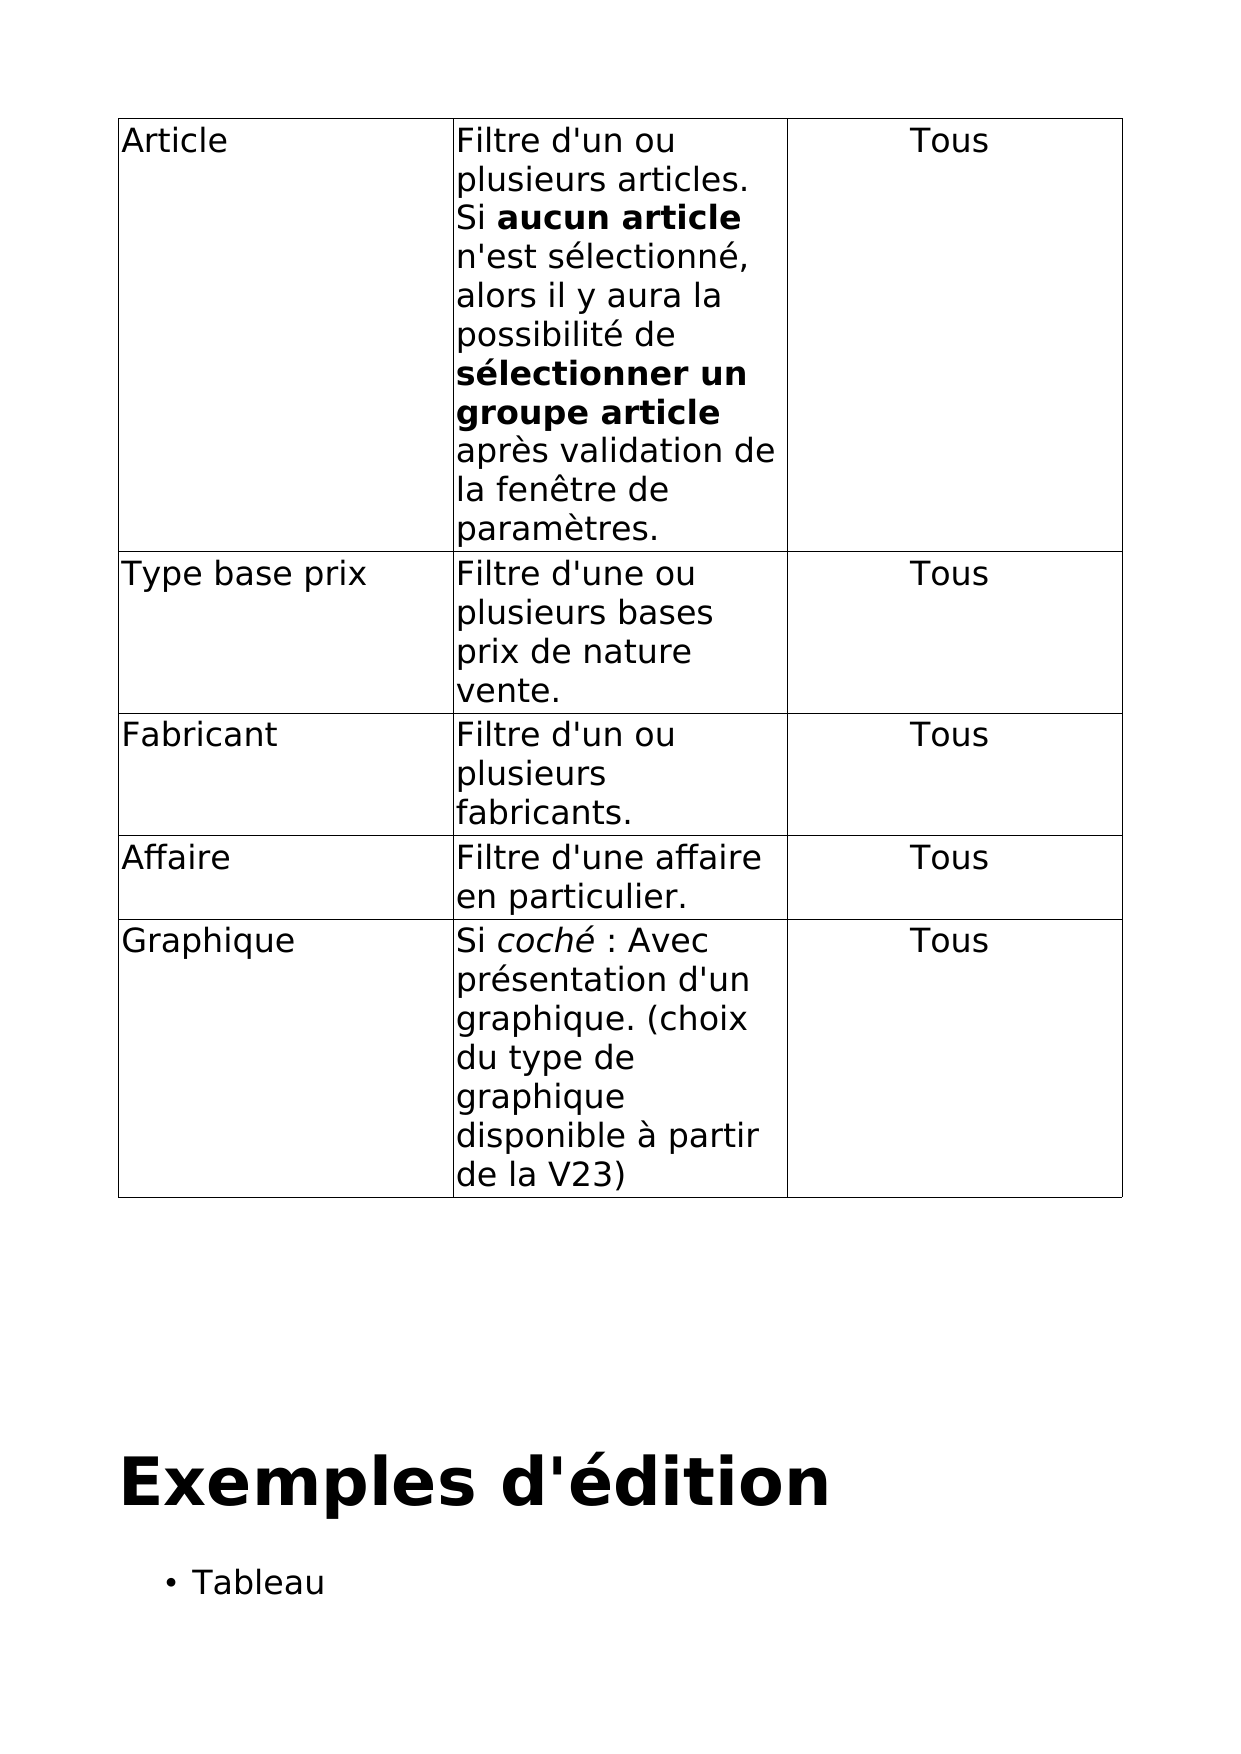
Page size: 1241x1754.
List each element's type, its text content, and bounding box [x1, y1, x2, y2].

table_cell Filtre d'un ou plusieurs articles. Si aucun article n'est sélectionné, alors il y aura la possibilité de sélectionner un groupe article après validation de la fenêtre de paramètres. [454, 119, 787, 551]
table_cell Graphique [119, 920, 453, 1197]
table_cell Tous [788, 836, 1122, 919]
table_cell Type base prix [119, 552, 453, 713]
table_cell Si coché : Avec présentation d'un graphique. (choix du type de graphique disponible à partir de la V23) [454, 920, 787, 1197]
table_cell Filtre d'un ou plusieurs fabricants. [454, 714, 787, 835]
table_cell Tous [788, 119, 1122, 551]
table_cell Tous [788, 920, 1122, 1197]
table_cell Affaire [119, 836, 453, 919]
subtitle Exemples d'édition [118, 1443, 1122, 1521]
table_cell Tous [788, 714, 1122, 835]
table_cell Tous [788, 552, 1122, 713]
list Tableau [177, 1563, 1122, 1602]
table_cell Filtre d'une ou plusieurs bases prix de nature vente. [454, 552, 787, 713]
table_cell Filtre d'une affaire en particulier. [454, 836, 787, 919]
table_cell Fabricant [119, 714, 453, 835]
table_cell Article [119, 119, 453, 551]
